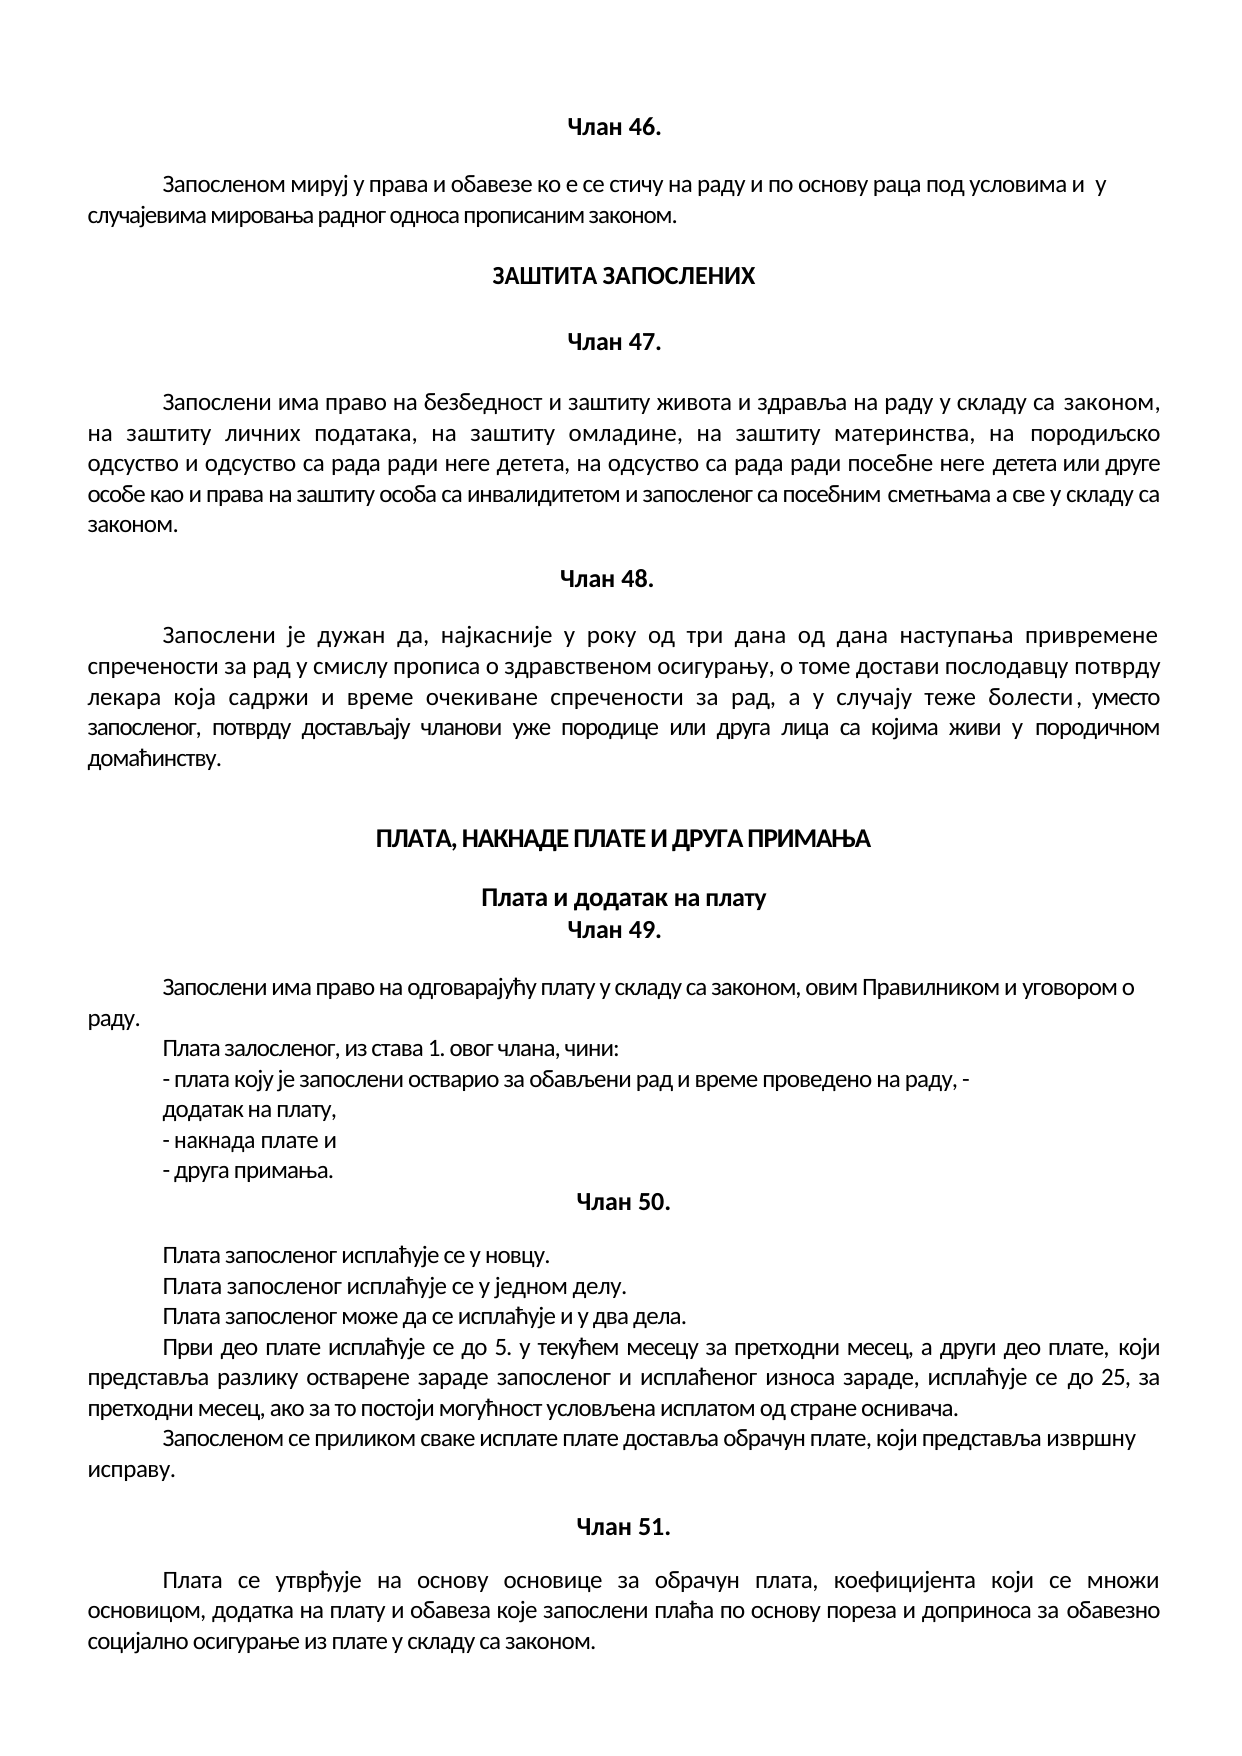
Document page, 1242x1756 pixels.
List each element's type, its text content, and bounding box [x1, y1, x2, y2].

text Члан 48. [560, 562, 1160, 593]
text Члан 46. [567, 110, 1160, 142]
text Први део плате исплаћује се до 5. у текућем месецу за претходни месец, а други део плате, који представља разлику остварене зараде запосленог и исплаћеног износа зараде, исплаћује се до 25, за претходни месец, ако за то постоји могућност условљена исплатом од стране оснивача. [87, 1331, 1160, 1422]
text Запосленом се приликом сваке исплате плате доставља обрачун плате, који представља извршну исправу. [87, 1422, 1160, 1483]
text Плата и додатак на плату [87, 880, 1160, 913]
text Плата запосленог исплаћује се у новцу. [162, 1239, 1160, 1270]
text Плата запосленог исплаћује се у једном делу. [162, 1270, 1160, 1300]
text ЗАШТИТА ЗАПОСЛЕНИХ [87, 259, 1160, 291]
text Плата запосленог може да се исплаћује и у два дела. [162, 1300, 1160, 1331]
text Запослени је дужан да, најкасније у року од три дана од дана наступања привремене спречености за рад у смислу прописа о здравственом осигурању, о томе достави послодавцу потврду лекара која садржи и време очекиване спречености за рад, а у случају теже болести, уместо запосленог, потврду достављају чланови уже породице или друга лица са којима живи у породичном домаћинству. [87, 620, 1160, 772]
text - друга примања. [162, 1154, 1160, 1185]
text - накнада плате и [162, 1124, 1160, 1154]
text Плата се утврђује на основу основице за обрачун плата, коефицијента који се множи основицом, додатка на плату и обавеза које запослени плаћа по основу пореза и доприноса за обавезно социјално осигурање из плате у складу са законом. [87, 1564, 1160, 1656]
text Члан 47. [567, 325, 1160, 357]
text Члан 50. [87, 1185, 1160, 1217]
text - плата коју је запослени остварио за обављени рад и време проведено на раду, - додатак на плату, [162, 1063, 1025, 1124]
text Члан 51. [87, 1510, 1160, 1541]
text Запосленом мируј у права и обавезе ко е се стичу на раду и по основу раца под условима и у случајевима мировања радног односа прописаним законом. [87, 168, 1160, 229]
text Члан 49. [567, 913, 1160, 945]
text Плата залосленог, из става 1. овог члана, чини: [162, 1032, 1160, 1063]
text Запослени има право на безбедност и заштиту живота и здравља на раду у складу са законом, на заштиту личних података, на заштиту омладине, на заштиту материнства, на породиљско одсуство и одсуство са рада ради неге детета, на одсуство са рада ради посебне неге детета или друге особе као и права на заштиту особа са инвалидитетом и запосленог са посебним сметњама а све у складу са законом. [87, 387, 1160, 539]
text ПЛАТА, НАКНАДЕ ПЛАТЕ И ДРУГА ПРИМАЊА [87, 821, 1160, 854]
text Запослени има право на одговарајyћy плату у складу са законом, овим Правилником и уговором о раду. [87, 971, 1160, 1032]
